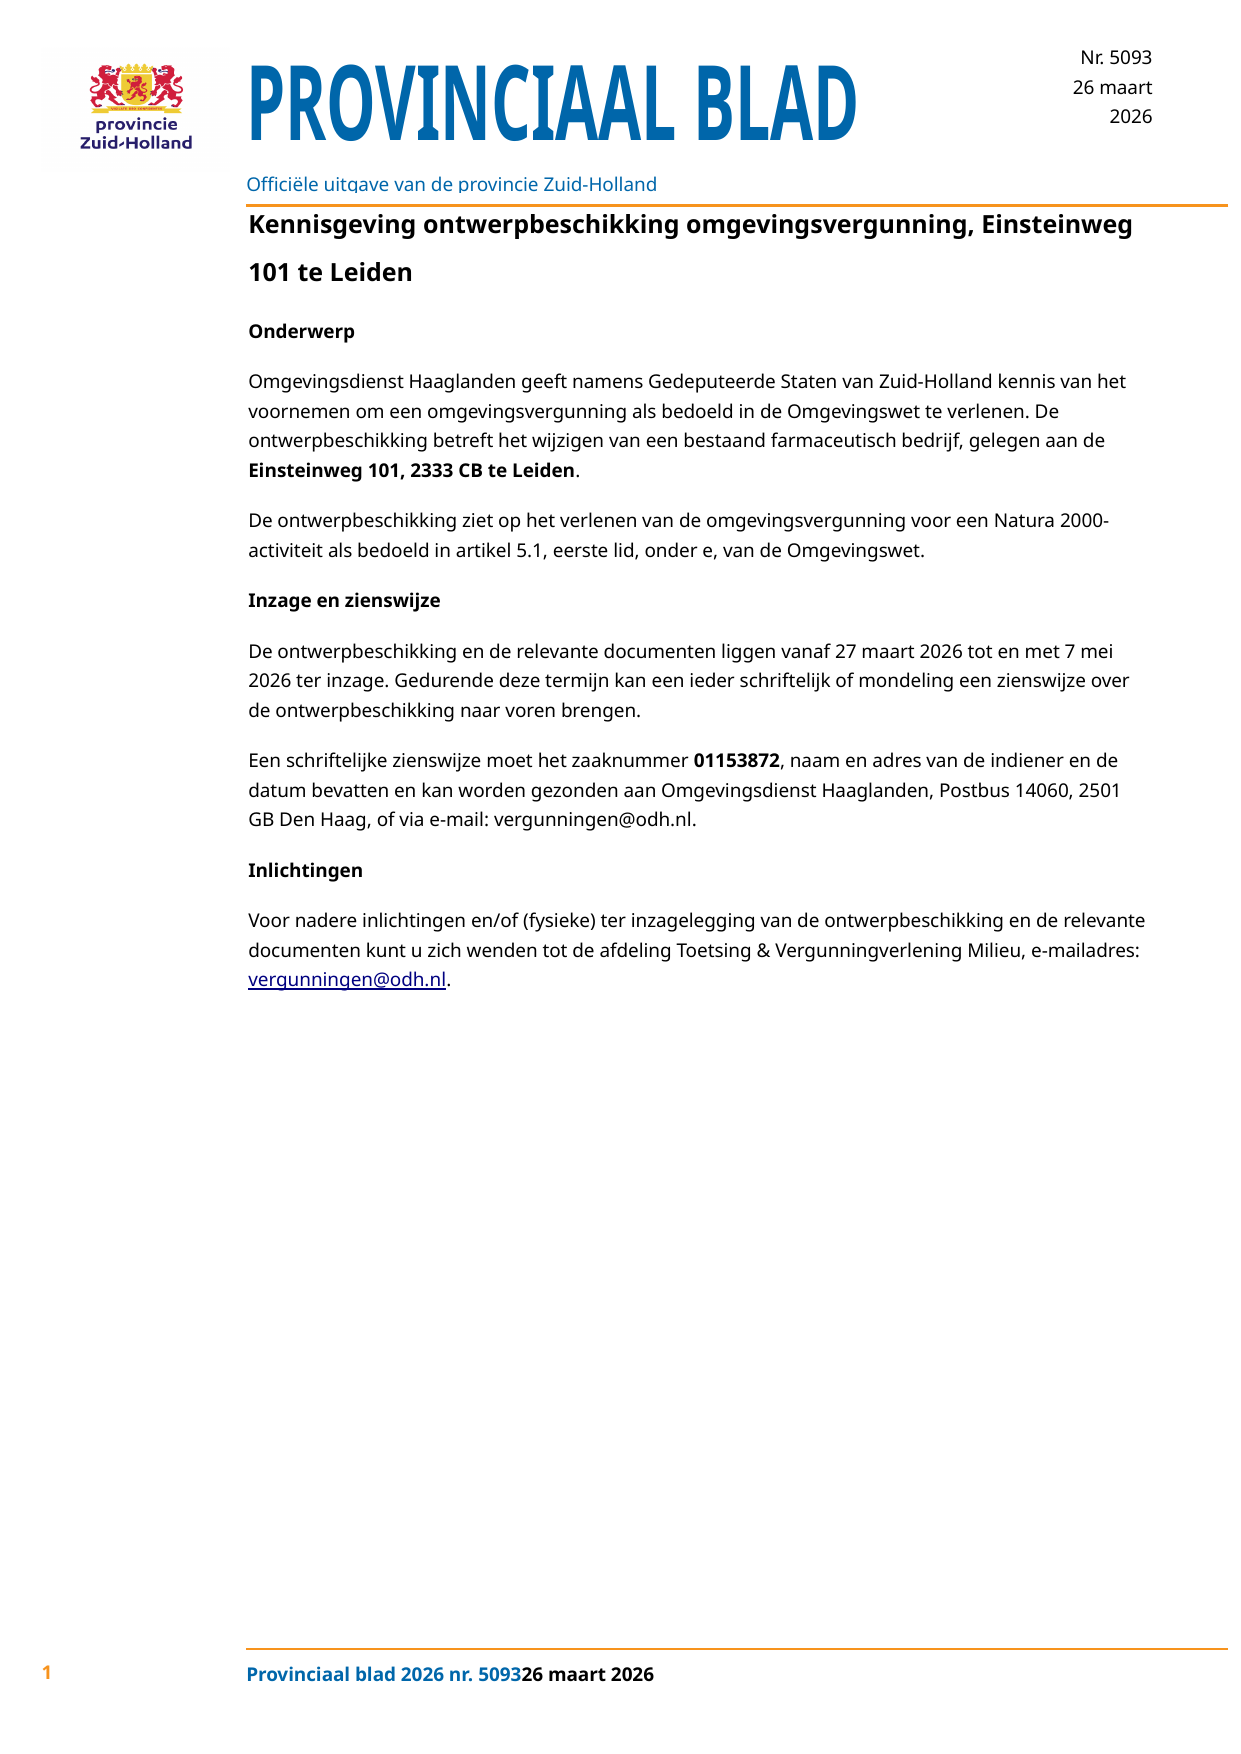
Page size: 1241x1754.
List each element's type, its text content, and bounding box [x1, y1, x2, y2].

text De ontwerpbeschikking en de relevante documenten liggen vanaf 27 maart 2026 tot en met 7 mei 2026 ter inzage. Gedurende deze termijn kan een ieder schriftelijk of mondeling een zienswijze over de ontwerpbeschikking naar voren brengen. [248, 638, 1152, 723]
text Inzage en zienswijze [248, 587, 1152, 613]
text De ontwerpbeschikking ziet op het verlenen van de omgevingsvergunning voor een Natura 2000-activiteit als bedoeld in artikel 5.1, eerste lid, onder e, van de Omgevingswet. [248, 507, 1152, 563]
text Kennisgeving ontwerpbeschikking omgevingsvergunning, Einsteinweg 101 te Leiden [248, 207, 1152, 288]
picture [41, 47, 231, 172]
text Een schriftelijke zienswijze moet het zaaknummer 01153872, naam en adres van de indiener en de datum bevatten en kan worden gezonden aan Omgevingsdienst Haaglanden, Postbus 14060, 2501 GB Den Haag, of via e-mail: vergunningen@odh.nl. [248, 747, 1152, 832]
text Omgevingsdienst Haaglanden geeft namens Gedeputeerde Staten van Zuid-Holland kennis van het voornemen om een omgevingsvergunning als bedoeld in de Omgevingswet te verlenen. De ontwerpbeschikking betreft het wijzigen van een bestaand farmaceutisch bedrijf, gelegen aan de Einsteinweg 101, 2333 CB te Leiden. [248, 368, 1152, 483]
text Onderwerp [248, 318, 1152, 344]
text Inlichtingen [248, 857, 1152, 883]
text Voor nadere inlichtingen en/of (fysieke) ter inzagelegging van de ontwerpbeschikking en de relevante documenten kunt u zich wenden tot de afdeling Toetsing & Vergunningverlening Milieu, e-mailadres: vergunningen@odh.nl. [248, 907, 1152, 992]
